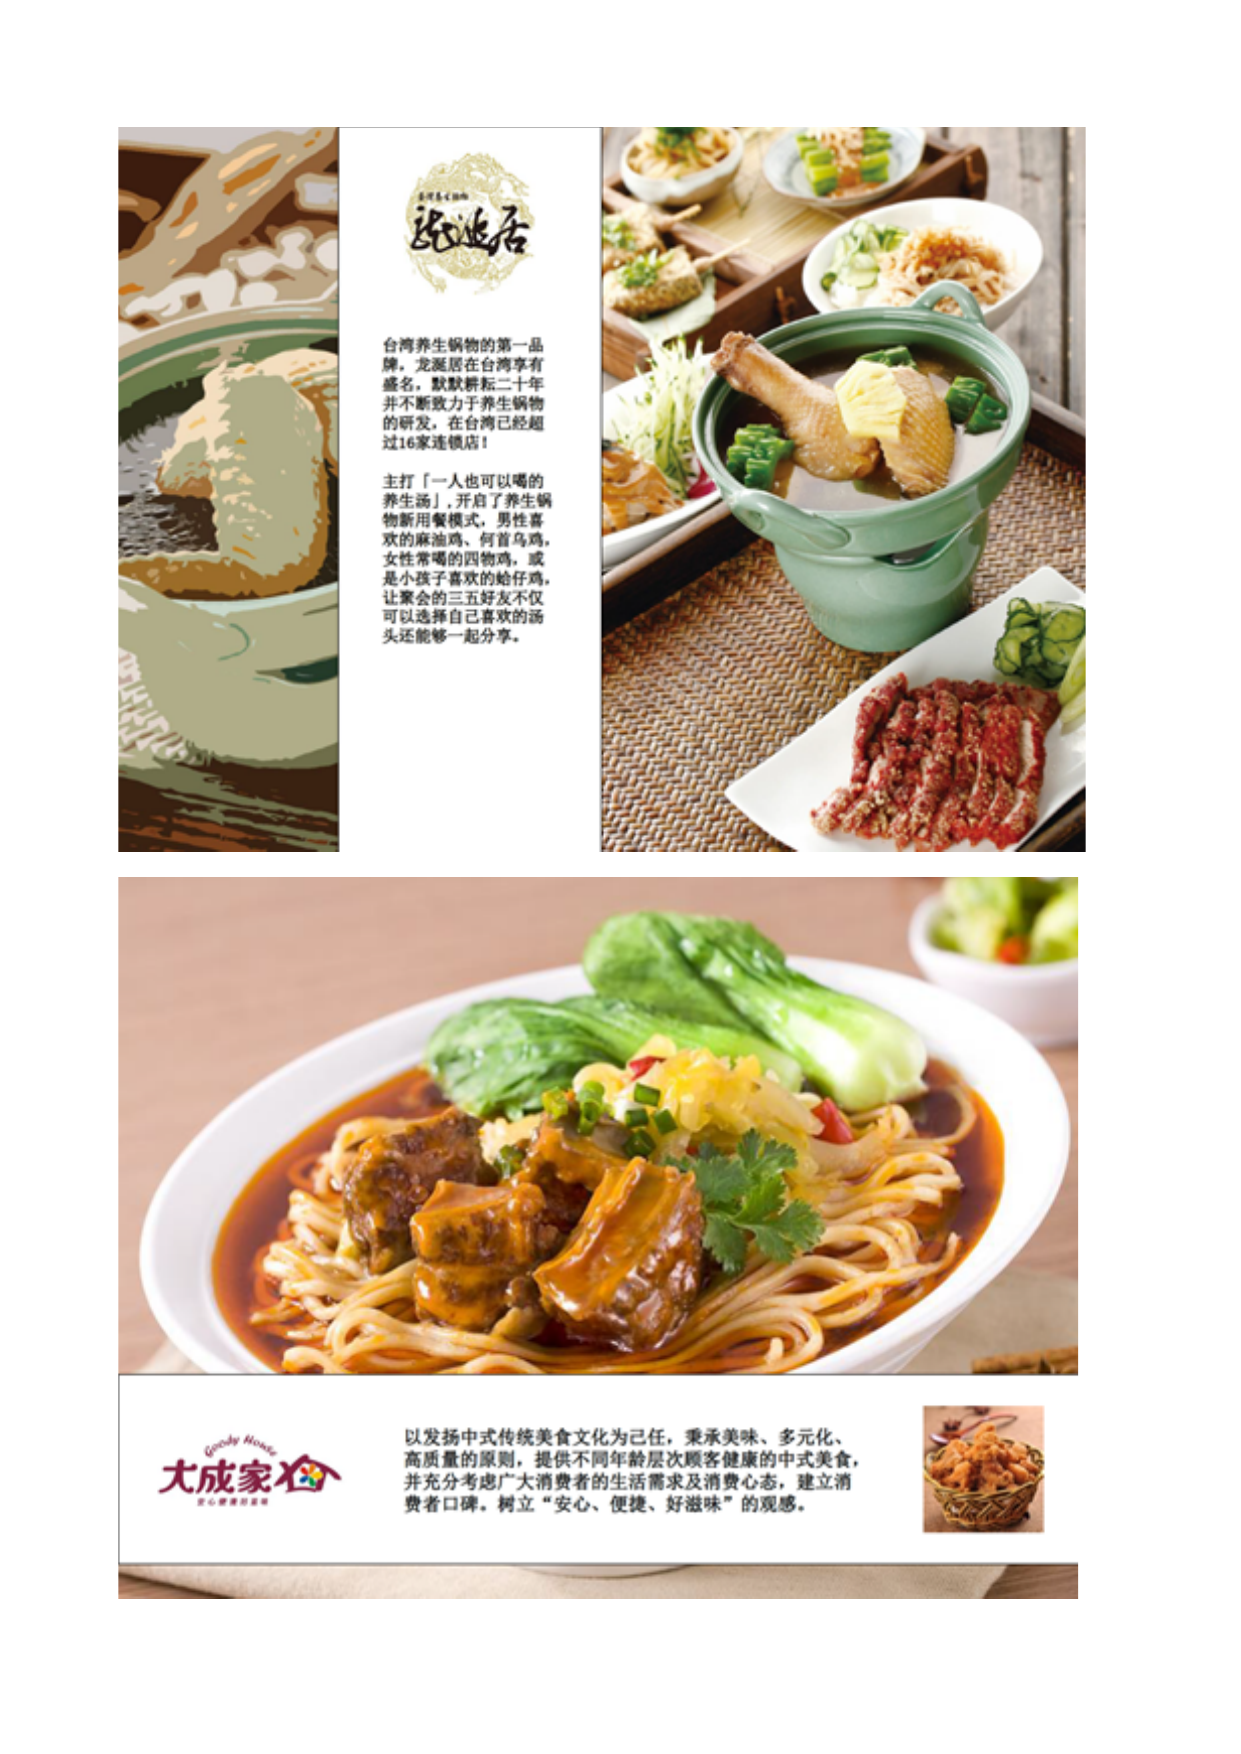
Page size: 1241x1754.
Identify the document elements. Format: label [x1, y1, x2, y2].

picture [118, 877, 1079, 1599]
picture [118, 127, 1086, 852]
